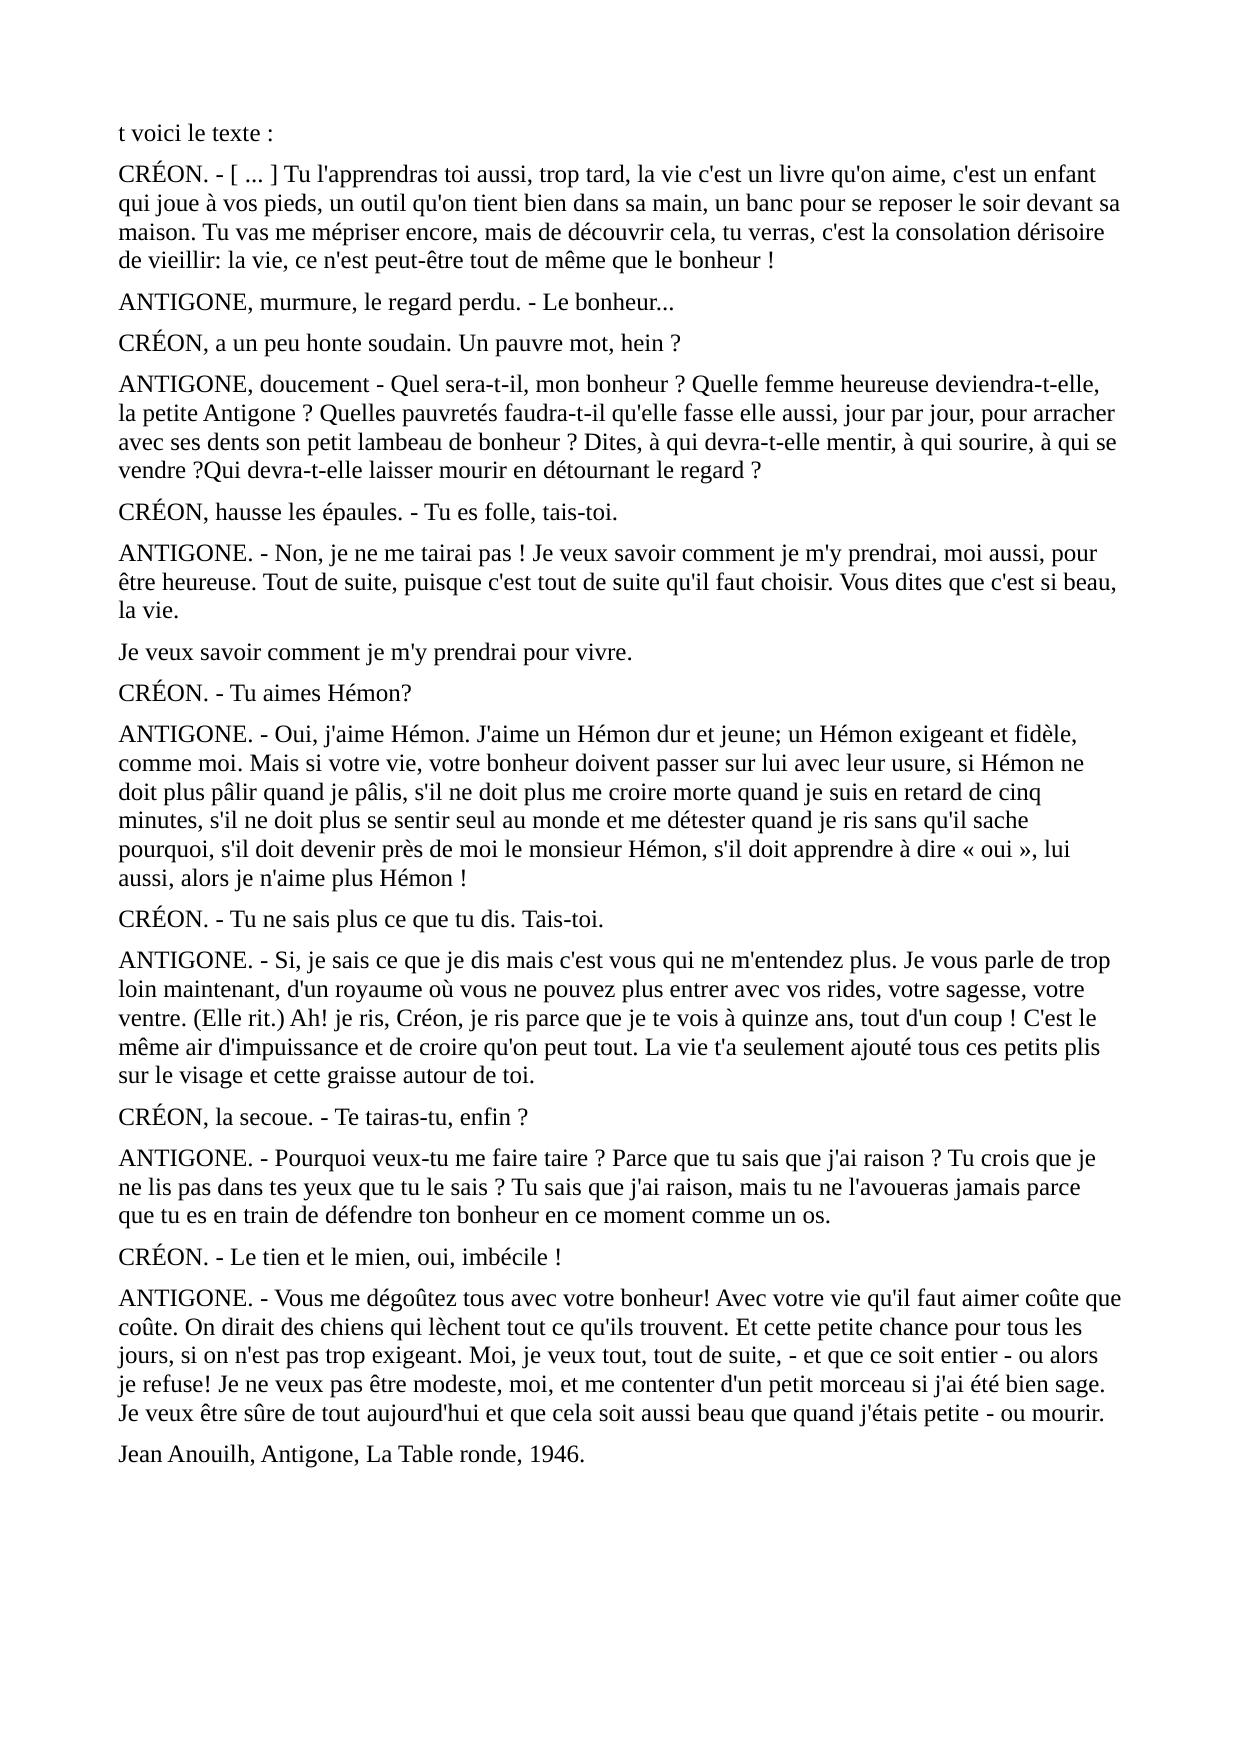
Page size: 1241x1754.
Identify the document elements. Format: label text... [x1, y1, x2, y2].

text ANTIGONE. ‑ Pourquoi veux‑tu me faire taire ? Parce que tu sais que j'ai raison ? Tu crois que je ne lis pas dans tes yeux que tu le sais ? Tu sais que j'ai raison, mais tu ne l'avoueras jamais parce que tu es en train de défendre ton bonheur en ce moment comme un os. [118, 1143, 1122, 1229]
text ANTIGONE. ‑ Non, je ne me tairai pas ! Je veux savoir comment je m'y prendrai, moi aussi, pour être heureuse. Tout de suite, puisque c'est tout de suite qu'il faut choisir. Vous dites que c'est si beau, la vie. [118, 538, 1122, 624]
text ANTIGONE. ‑ Si, je sais ce que je dis mais c'est vous qui ne m'entendez plus. Je vous parle de trop loin maintenant, d'un royaume où vous ne pouvez plus entrer avec vos rides, votre sagesse, votre ventre. (Elle rit.) Ah! je ris, Créon, je ris parce que je te vois à quinze ans, tout d'un coup ! C'est le même air d'impuissance et de croire qu'on peut tout. La vie t'a seulement ajouté tous ces petits plis sur le visage et cette graisse autour de toi. [118, 946, 1122, 1089]
text CRÉON, a un peu honte soudain. Un pauvre mot, hein ? [118, 328, 1122, 357]
text Jean Anouilh, Antigone, La Table ronde, 1946. [118, 1439, 1122, 1468]
text CRÉON. ‑ Tu ne sais plus ce que tu dis. Tais‑toi. [118, 904, 1122, 933]
text CRÉON. ‑ [ ... ] Tu l'apprendras toi aussi, trop tard, la vie c'est un livre qu'on aime, c'est un enfant qui joue à vos pieds, un outil qu'on tient bien dans sa main, un banc pour se reposer le soir devant sa maison. Tu vas me mépriser encore, mais de découvrir cela, tu verras, c'est la consolation dérisoire de vieillir: la vie, ce n'est peut‑être tout de même que le bonheur ! [118, 159, 1122, 274]
text CRÉON, la secoue. ‑ Te tairas‑tu, enfin ? [118, 1102, 1122, 1131]
text ANTIGONE. ‑ Oui, j'aime Hémon. J'aime un Hémon dur et jeune; un Hémon exigeant et fidèle, comme moi. Mais si votre vie, votre bonheur doivent passer sur lui avec leur usure, si Hémon ne doit plus pâlir quand je pâlis, s'il ne doit plus me croire morte quand je suis en retard de cinq minutes, s'il ne doit plus se sentir seul au monde et me détester quand je ris sans qu'il sache pourquoi, s'il doit devenir près de moi le monsieur Hémon, s'il doit apprendre à dire « oui », lui aussi, alors je n'aime plus Hémon ! [118, 719, 1122, 892]
text ANTIGONE, doucement ‑ Quel sera‑t‑il, mon bonheur ? Quelle femme heureuse deviendra‑t‑elle, la petite Antigone ? Quelles pauvretés faudra‑t‑il qu'elle fasse elle aussi, jour par jour, pour arracher avec ses dents son petit lambeau de bonheur ? Dites, à qui devra‑t‑elle mentir, à qui sourire, à qui se vendre ?Qui devra‑t‑elle laisser mourir en détournant le regard ? [118, 369, 1122, 484]
text ANTIGONE. ‑ Vous me dégoûtez tous avec votre bonheur! Avec votre vie qu'il faut aimer coûte que coûte. On dirait des chiens qui lèchent tout ce qu'ils trouvent. Et cette petite chance pour tous les jours, si on n'est pas trop exigeant. Moi, je veux tout, tout de suite, ‑ et que ce soit entier ‑ ou alors je refuse! Je ne veux pas être modeste, moi, et me contenter d'un petit morceau si j'ai été bien sage. Je veux être sûre de tout aujourd'hui et que cela soit aussi beau que quand j'étais petite ‑ ou mourir. [118, 1283, 1122, 1427]
text CRÉON. ‑ Tu aimes Hémon? [118, 678, 1122, 707]
text CRÉON. ‑ Le tien et le mien, oui, imbécile ! [118, 1242, 1122, 1271]
text Je veux savoir comment je m'y prendrai pour vivre. [118, 637, 1122, 666]
text t voici le texte : [118, 118, 1122, 147]
text ANTIGONE, murmure, le regard perdu. ‑ Le bonheur... [118, 287, 1122, 316]
text CRÉON, hausse les épaules. ‑ Tu es folle, tais‑toi. [118, 497, 1122, 526]
